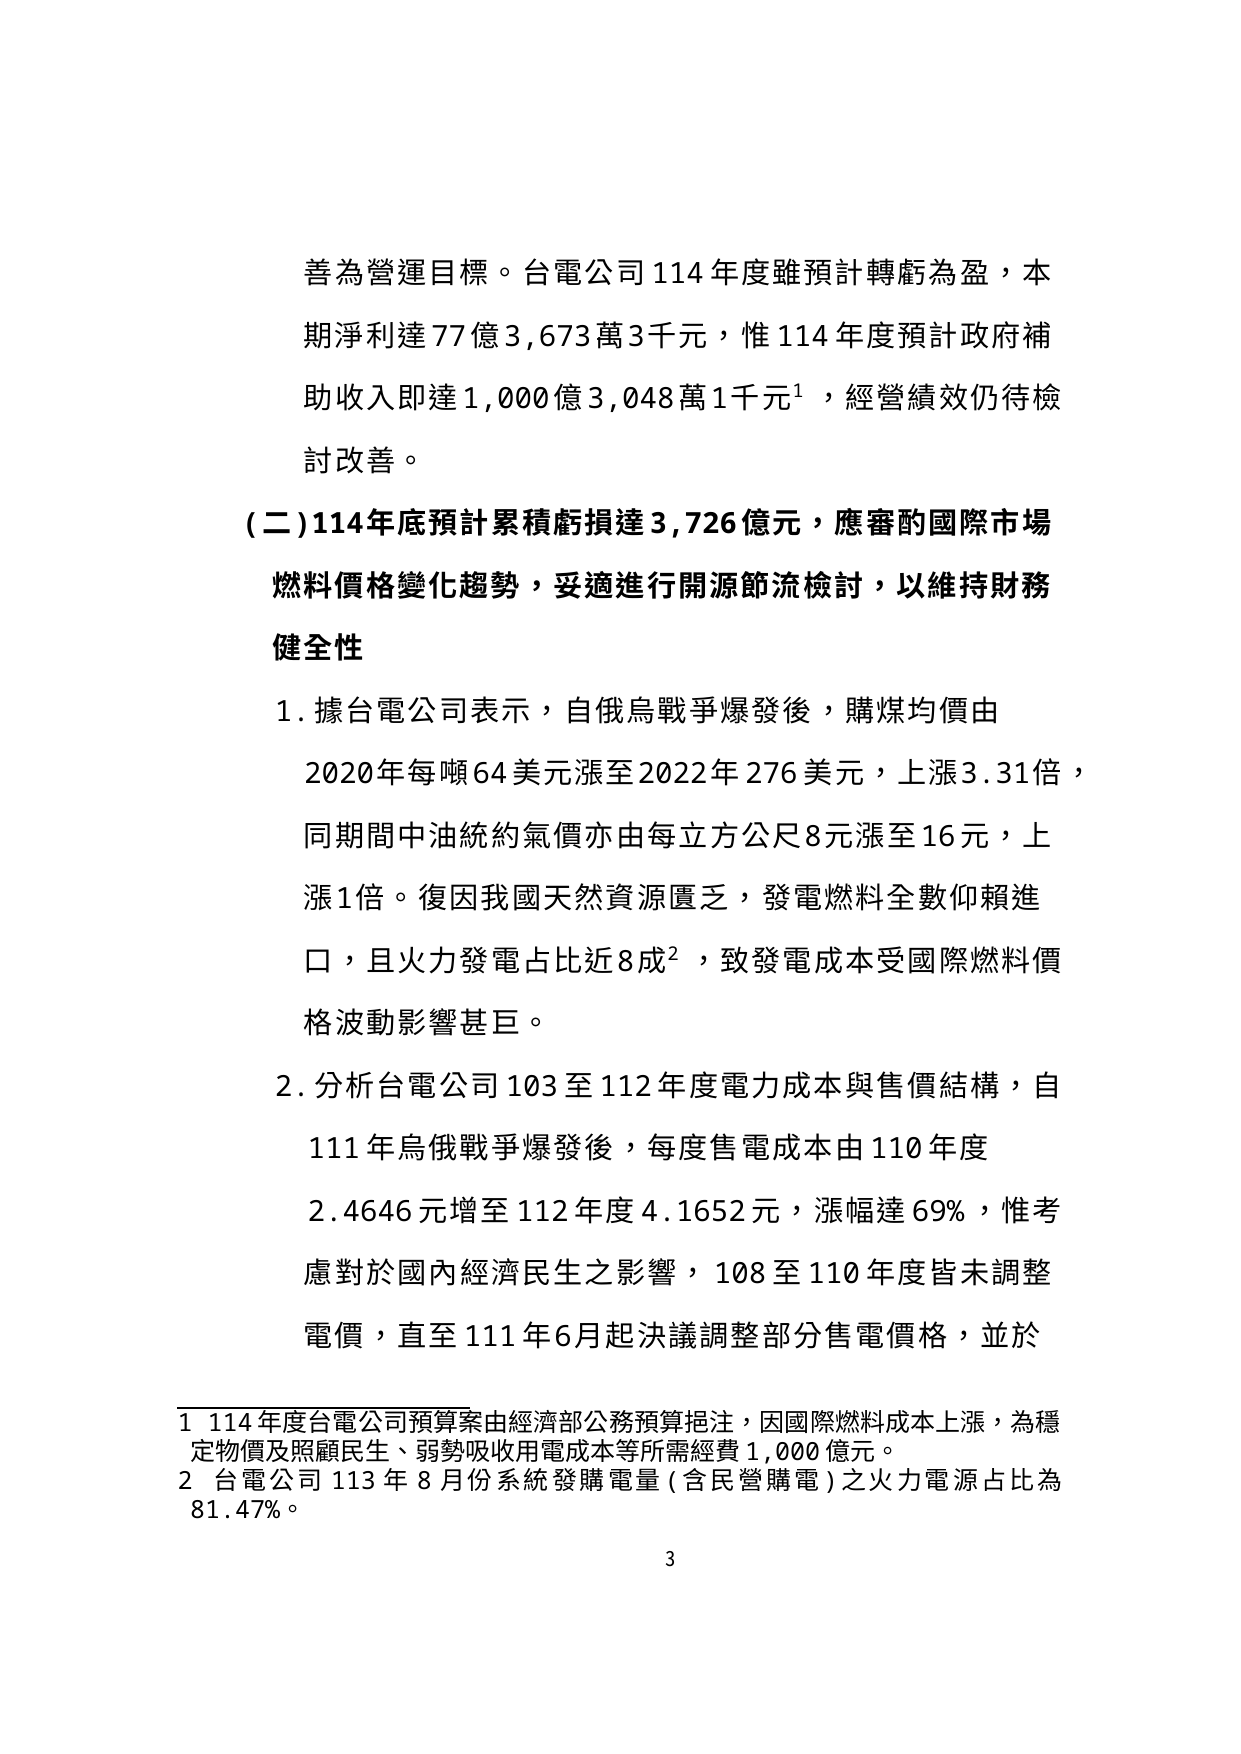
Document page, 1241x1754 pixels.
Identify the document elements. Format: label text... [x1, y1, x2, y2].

text 善為營運目標。台電公司114年度雖預計轉虧為盈，本期淨利達77億3,673萬3千元，惟114年度預計政府補助收入即達1,000億3,048萬1千元，經營績效仍待檢討改善。 [266, 229, 1063, 479]
text 台電公司113年8月份系統發購電量(含民營購電)之火力電源占比為81.47%。 [177, 1466, 1063, 1525]
text 114年度台電公司預算案由經濟部公務預算挹注，因國際燃料成本上漲，為穩定物價及照顧民生、弱勢吸收用電成本等所需經費1,000億元。 [177, 1408, 1063, 1466]
text (二)114年底預計累積虧損達3,726億元，應審酌國際市場燃料價格變化趨勢，妥適進行開源節流檢討，以維持財務健全性 [236, 479, 1063, 667]
text 2.分析台電公司103至112年度電力成本與售價結構，自111年烏俄戰爭爆發後，每度售電成本由110年度2.4646元增至112年度4.1652元，漲幅達69%，惟考慮對於國內經濟民生之影響，108至110年度皆未調整電價，直至111年6月起決議調整部分售電價格，並於 [266, 1042, 1063, 1354]
text 1.據台電公司表示，自俄烏戰爭爆發後，購煤均價由2020年每噸64美元漲至2022年276美元，上漲3.31倍，同期間中油統約氣價亦由每立方公尺8元漲至16元，上漲1倍。復因我國天然資源匱乏，發電燃料全數仰賴進口，且火力發電占比近8成，致發電成本受國際燃料價格波動影響甚巨。 [266, 667, 1063, 1042]
